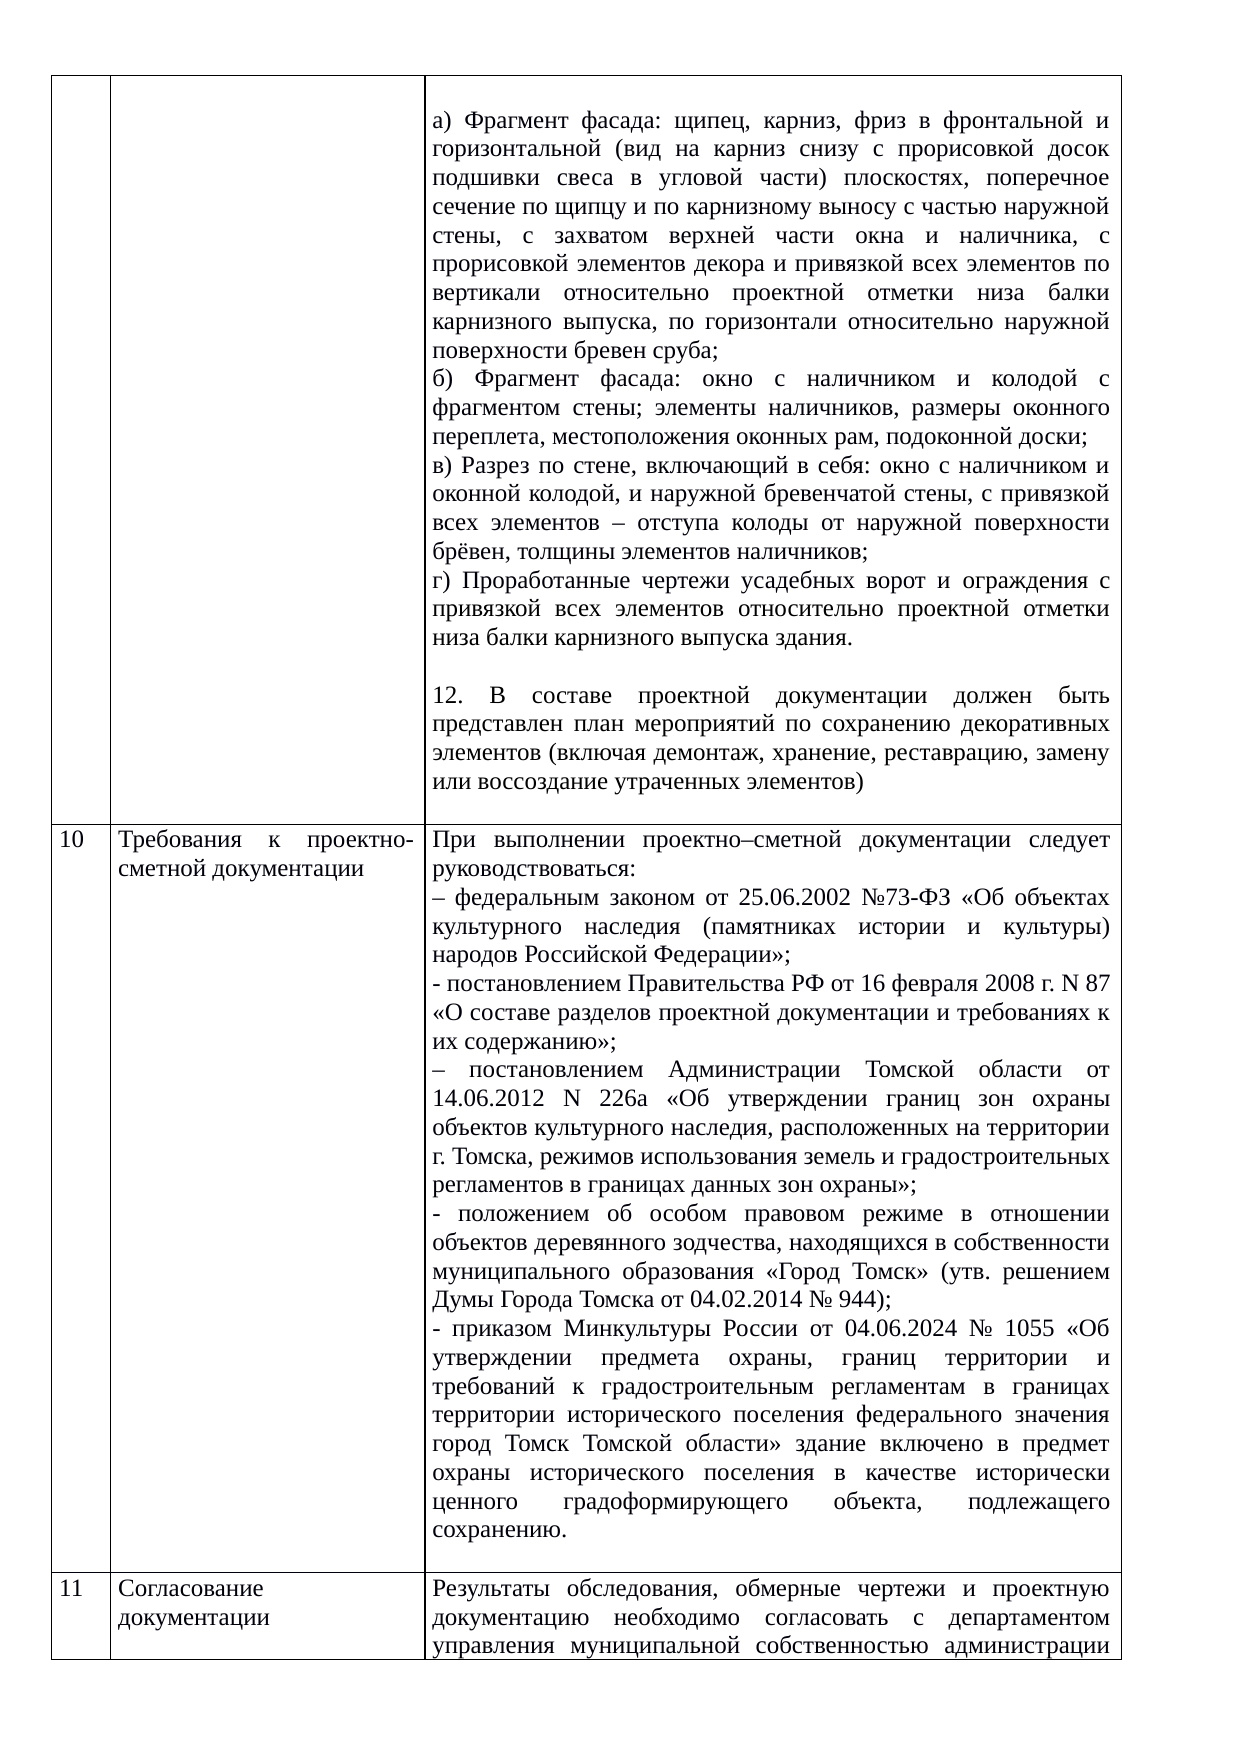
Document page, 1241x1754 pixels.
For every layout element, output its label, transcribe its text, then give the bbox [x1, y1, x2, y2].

table_cell 10 [52, 825, 110, 1572]
table_cell а) Фрагмент фасада: щипец, карниз, фриз в фронтальной и горизонтальной (вид на карниз снизу с прорисовкой досок подшивки свеса в угловой части) плоскостях, поперечное сечение по щипцу и по карнизному выносу с частью наружной стены, с захватом верхней части окна и наличника, с прорисовкой элементов декора и привязкой всех элементов по вертикали относительно проектной отметки низа балки карнизного выпуска, по горизонтали относительно наружной поверхности бревен сруба; б) Фрагмент фасада: окно с наличником и колодой с фрагментом стены; элементы наличников, размеры оконного переплета, местоположения оконных рам, подоконной доски; в) Разрез по стене, включающий в себя: окно с наличником и оконной колодой, и наружной бревенчатой стены, с привязкой всех элементов – отступа колоды от наружной поверхности брёвен, толщины элементов наличников; г) Проработанные чертежи усадебных ворот и ограждения с привязкой всех элементов относительно проектной отметки низа балки карнизного выпуска здания. 12. В составе проектной документации должен быть представлен план мероприятий по сохранению декоративных элементов (включая демонтаж, хранение, реставрацию, замену или воссоздание утраченных элементов) [426, 76, 1121, 823]
table_cell Результаты обследования, обмерные чертежи и проектную документацию необходимо согласовать с департаментом управления муниципальной собственностью администрации [426, 1573, 1121, 1659]
table_cell Согласование документации [111, 1573, 424, 1659]
table_cell [52, 76, 110, 823]
table_cell [111, 76, 424, 823]
table_cell 11 [52, 1573, 110, 1659]
table_cell Требования к проектно-сметной документации [111, 825, 424, 1572]
table_cell При выполнении проектно–сметной документации следует руководствоваться: – федеральным законом от 25.06.2002 №73-ФЗ «Об объектах культурного наследия (памятниках истории и культуры) народов Российской Федерации»; - постановлением Правительства РФ от 16 февраля 2008 г. N 87 «О составе разделов проектной документации и требованиях к их содержанию»; – постановлением Администрации Томской области от 14.06.2012 N 226а «Об утверждении границ зон охраны объектов культурного наследия, расположенных на территории г. Томска, режимов использования земель и градостроительных регламентов в границах данных зон охраны»; - положением об особом правовом режиме в отношении объектов деревянного зодчества, находящихся в собственности муниципального образования «Город Томск» (утв. решением Думы Города Томска от 04.02.2014 № 944); - приказом Минкультуры России от 04.06.2024 № 1055 «Об утверждении предмета охраны, границ территории и требований к градостроительным регламентам в границах территории исторического поселения федерального значения город Томск Томской области» здание включено в предмет охраны исторического поселения в качестве исторически ценного градоформирующего объекта, подлежащего сохранению. [426, 825, 1121, 1572]
